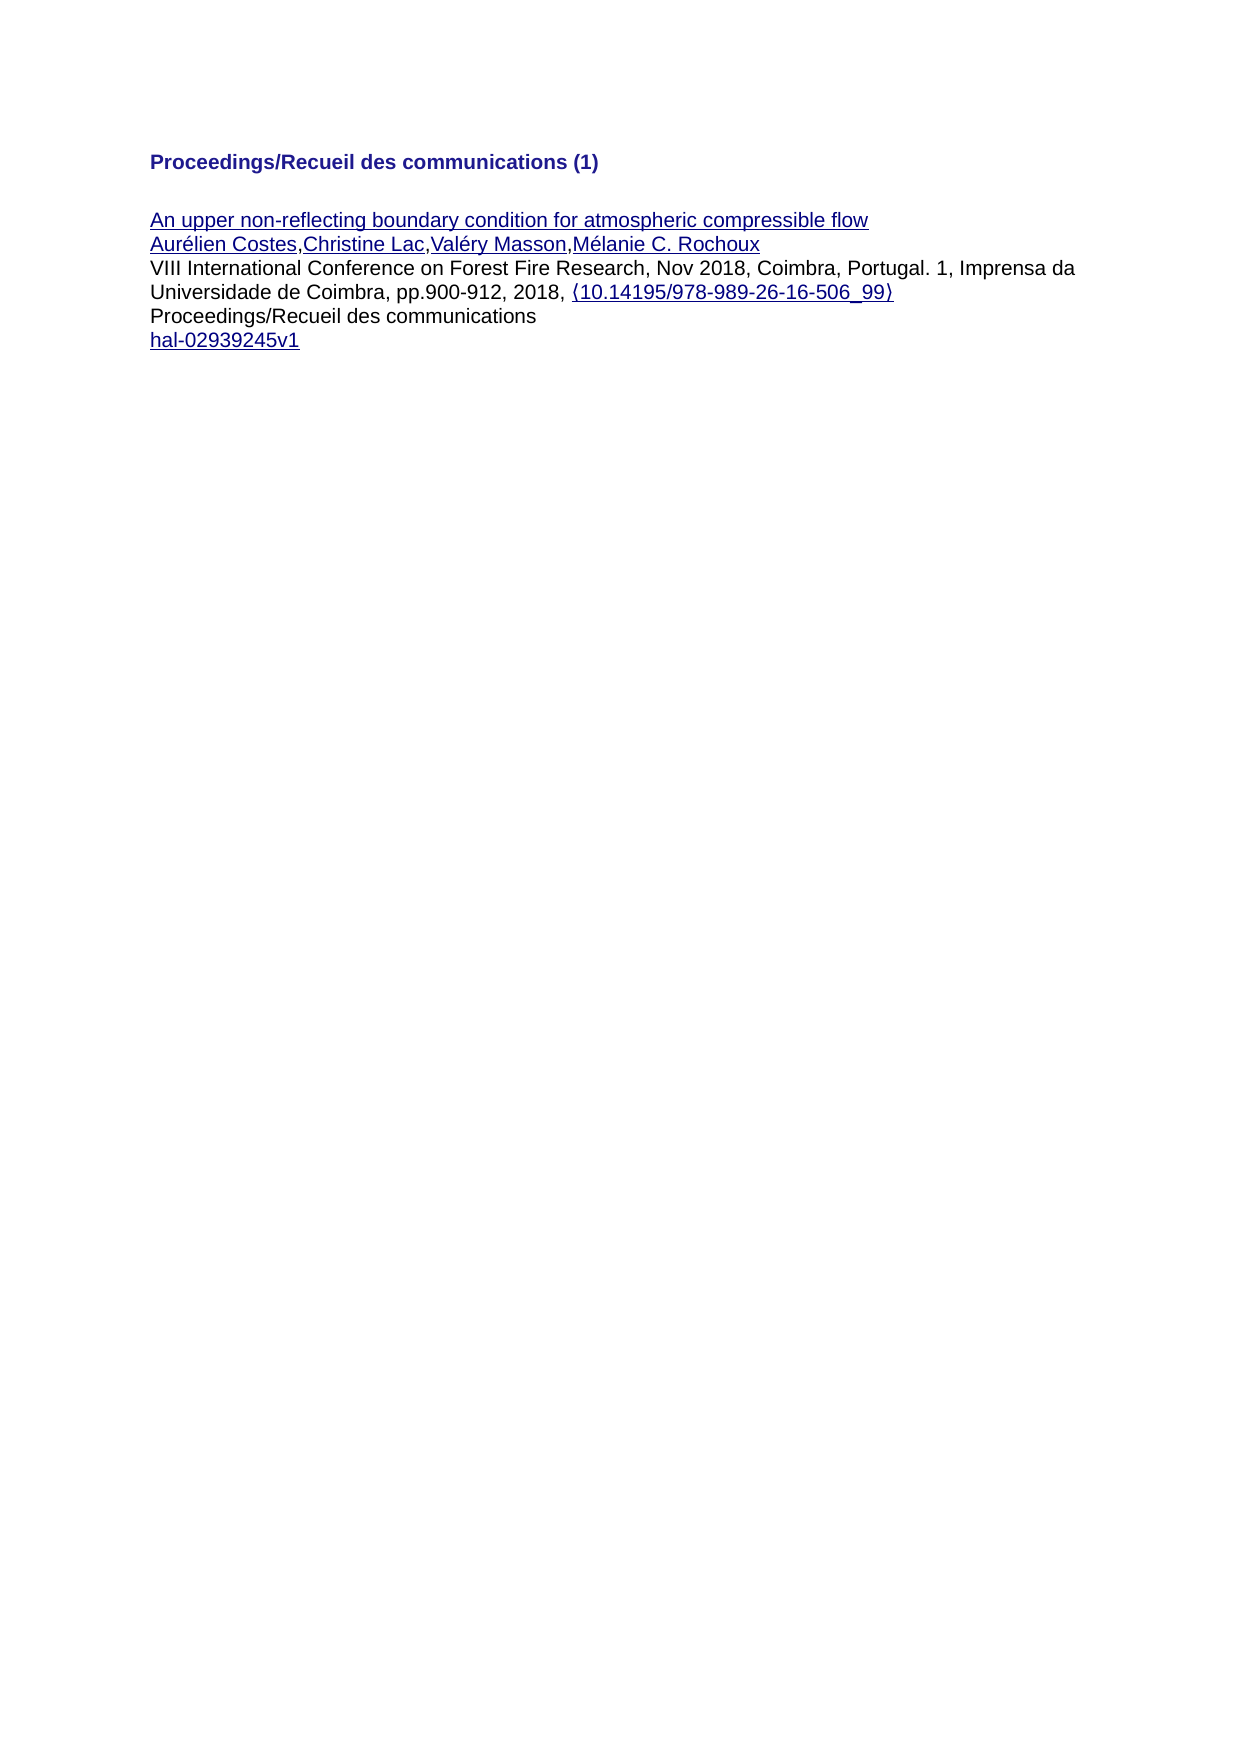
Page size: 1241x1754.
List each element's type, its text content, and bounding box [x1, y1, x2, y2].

subtitle Proceedings/Recueil des communications (1) [150, 150, 1090, 174]
table_header An upper non-reflecting boundary condition for atmospheric compressible flow Aurélien Costes,Christine Lac,Valéry Masson,Mélanie C. Rochoux VIII International Conference on Forest Fire Research, Nov 2018, Coimbra, Portugal. 1, Imprensa da Universidade de Coimbra, pp.900-912, 2018, ⟨10.14195/978-989-26-16-506_99⟩ Proceedings/Recueil des communications hal-02939245v1 [150, 208, 1090, 352]
